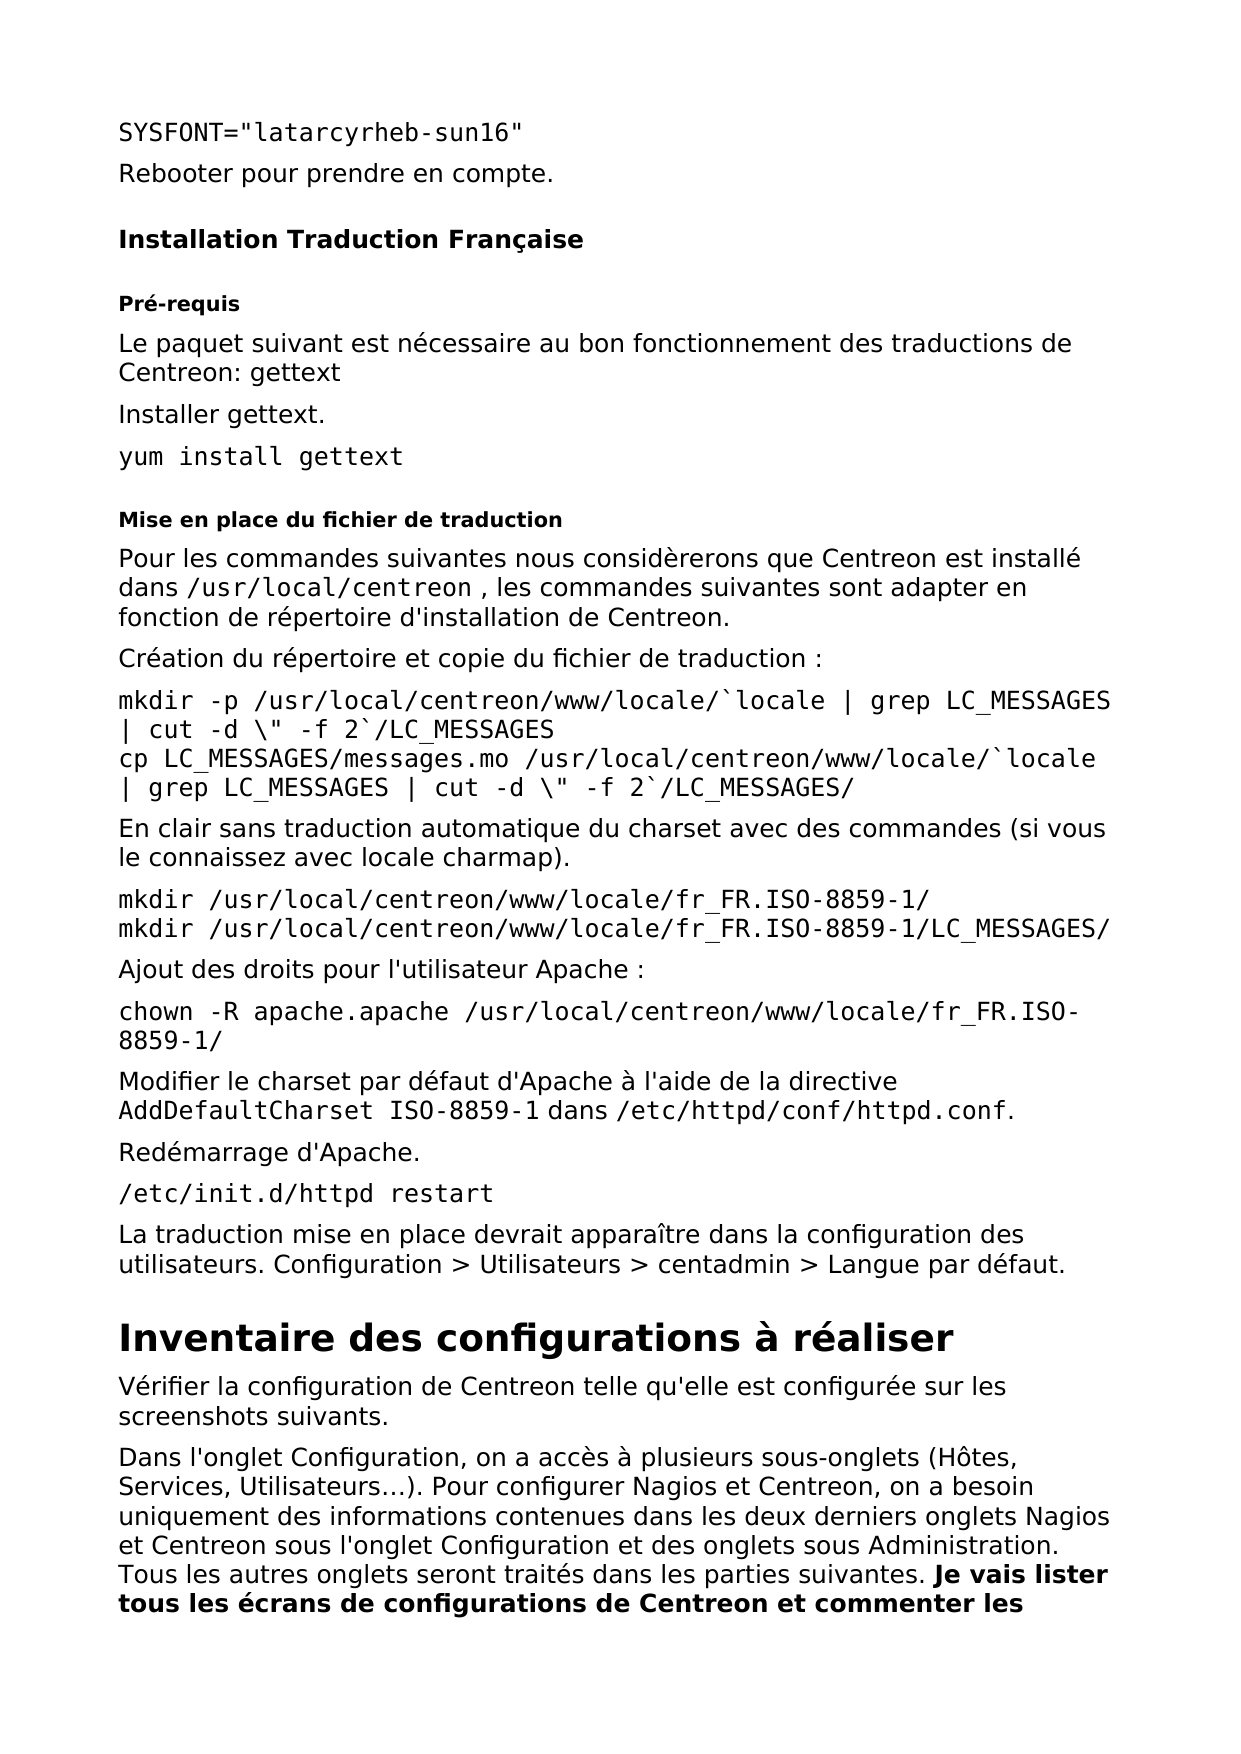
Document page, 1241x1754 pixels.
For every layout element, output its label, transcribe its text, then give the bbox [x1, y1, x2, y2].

subtitle Mise en place du fichier de traduction [118, 508, 1122, 532]
text Modifier le charset par défaut d'Apache à l'aide de la directive AddDefaultCharset ISO-8859-1 dans /etc/httpd/conf/httpd.conf. [118, 1067, 1122, 1126]
text SYSFONT="latarcyrheb-sun16" [118, 118, 1122, 147]
text Ajout des droits pour l'utilisateur Apache : [118, 955, 1122, 984]
text chown -R apache.apache /usr/local/centreon/www/locale/fr_FR.ISO-8859-1/ [118, 997, 1122, 1055]
subtitle Installation Traduction Française [118, 226, 1122, 255]
text Dans l'onglet Configuration, on a accès à plusieurs sous-onglets (Hôtes, Services, Utilisateurs…). Pour configurer Nagios et Centreon, on a besoin uniquement des informations contenues dans les deux derniers onglets Nagios et Centreon sous l'onglet Configuration et des onglets sous Administration. Tous les autres onglets seront traités dans les parties suivantes. Je vais lister tous les écrans de configurations de Centreon et commenter les [118, 1443, 1122, 1618]
subtitle Inventaire des configurations à réaliser [118, 1316, 1122, 1360]
text La traduction mise en place devrait apparaître dans la configuration des utilisateurs. Configuration > Utilisateurs > centadmin > Langue par défaut. [118, 1221, 1122, 1279]
text mkdir -p /usr/local/centreon/www/locale/`locale | grep LC_MESSAGES | cut -d \" -f 2`/LC_MESSAGES cp LC_MESSAGES/messages.mo /usr/local/centreon/www/locale/`locale | grep LC_MESSAGES | cut -d \" -f 2`/LC_MESSAGES/ [118, 686, 1122, 803]
text Pour les commandes suivantes nous considèrerons que Centreon est installé dans /usr/local/centreon , les commandes suivantes sont adapter en fonction de répertoire d'installation de Centreon. [118, 544, 1122, 632]
text Redémarrage d'Apache. [118, 1138, 1122, 1167]
text Création du répertoire et copie du fichier de traduction : [118, 644, 1122, 673]
text Rebooter pour prendre en compte. [118, 159, 1122, 188]
text yum install gettext [118, 442, 1122, 471]
text Vérifier la configuration de Centreon telle qu'elle est configurée sur les screenshots suivants. [118, 1373, 1122, 1431]
text En clair sans traduction automatique du charset avec des commandes (si vous le connaissez avec locale charmap). [118, 814, 1122, 873]
text /etc/init.d/httpd restart [118, 1180, 1122, 1209]
text mkdir /usr/local/centreon/www/locale/fr_FR.ISO-8859-1/ mkdir /usr/local/centreon/www/locale/fr_FR.ISO-8859-1/LC_MESSAGES/ [118, 885, 1122, 944]
subtitle Pré-requis [118, 292, 1122, 317]
text Installer gettext. [118, 400, 1122, 429]
text Le paquet suivant est nécessaire au bon fonctionnement des traductions de Centreon: gettext [118, 329, 1122, 387]
